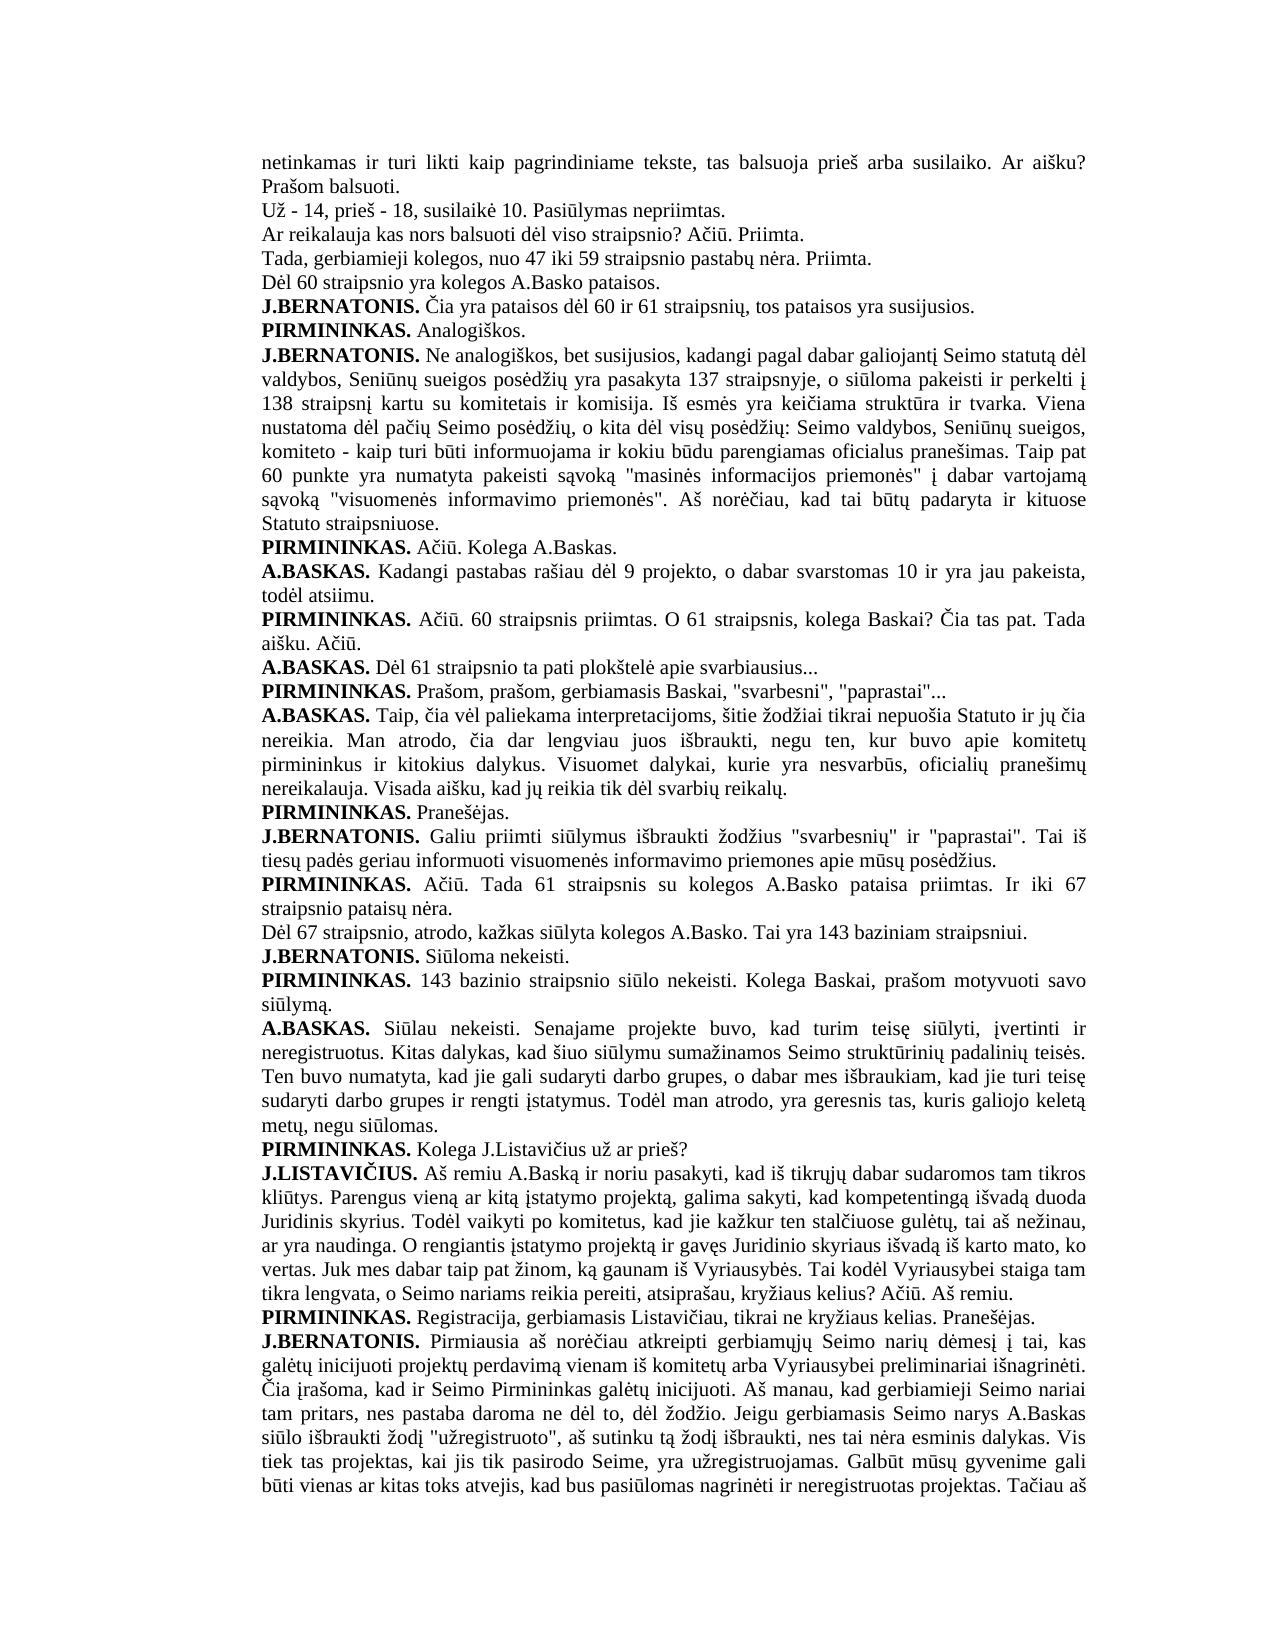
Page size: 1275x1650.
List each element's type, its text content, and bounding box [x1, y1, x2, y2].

text PIRMININKAS. Ačiū. Kolega A.Baskas. [261, 535, 1087, 559]
text Tada, gerbiamieji kolegos, nuo 47 iki 59 straipsnio pastabų nėra. Priimta. [261, 246, 1087, 270]
text A.BASKAS. Siūlau nekeisti. Senajame projekte buvo, kad turim teisę siūlyti, įvertinti ir neregistruotus. Kitas dalykas, kad šiuo siūlymu sumažinamos Seimo struktūrinių padalinių teisės. Ten buvo numatyta, kad jie gali sudaryti darbo grupes, o dabar mes išbraukiam, kad jie turi teisę sudaryti darbo grupes ir rengti įstatymus. Todėl man atrodo, yra geresnis tas, kuris galiojo keletą metų, negu siūlomas. [261, 1016, 1087, 1137]
text Už - 14, prieš - 18, susilaikė 10. Pasiūlymas nepriimtas. [261, 198, 1087, 222]
text PIRMININKAS. 143 bazinio straipsnio siūlo nekeisti. Kolega Baskai, prašom motyvuoti savo siūlymą. [261, 968, 1087, 1016]
text A.BASKAS. Kadangi pastabas rašiau dėl 9 projekto, o dabar svarstomas 10 ir yra jau pakeista, todėl atsiimu. [261, 559, 1087, 607]
text PIRMININKAS. Registracija, gerbiamasis Listavičiau, tikrai ne kryžiaus kelias. Pranešėjas. [261, 1305, 1087, 1329]
text J.LISTAVIČIUS. Aš remiu A.Baską ir noriu pasakyti, kad iš tikrųjų dabar sudaromos tam tikros kliūtys. Parengus vieną ar kitą įstatymo projektą, galima sakyti, kad kompetentingą išvadą duoda Juridinis skyrius. Todėl vaikyti po komitetus, kad jie kažkur ten stalčiuose gulėtų, tai aš nežinau, ar yra naudinga. O rengiantis įstatymo projektą ir gavęs Juridinio skyriaus išvadą iš karto mato, ko vertas. Juk mes dabar taip pat žinom, ką gaunam iš Vyriausybės. Tai kodėl Vyriausybei staiga tam tikra lengvata, o Seimo nariams reikia pereiti, atsiprašau, kryžiaus kelius? Ačiū. Aš remiu. [261, 1161, 1087, 1305]
text PIRMININKAS. Prašom, prašom, gerbiamasis Baskai, "svarbesni", "paprastai"... [261, 679, 1087, 703]
text PIRMININKAS. Analogiškos. [261, 318, 1087, 342]
text Dėl 67 straipsnio, atrodo, kažkas siūlyta kolegos A.Basko. Tai yra 143 baziniam straipsniui. [261, 920, 1087, 944]
text J.BERNATONIS. Galiu priimti siūlymus išbraukti žodžius "svarbesnių" ir "paprastai". Tai iš tiesų padės geriau informuoti visuomenės informavimo priemones apie mūsų posėdžius. [261, 824, 1087, 872]
text J.BERNATONIS. Pirmiausia aš norėčiau atkreipti gerbiamųjų Seimo narių dėmesį į tai, kas galėtų inicijuoti projektų perdavimą vienam iš komitetų arba Vyriausybei preliminariai išnagrinėti. Čia įrašoma, kad ir Seimo Pirmininkas galėtų inicijuoti. Aš manau, kad gerbiamieji Seimo nariai tam pritars, nes pastaba daroma ne dėl to, dėl žodžio. Jeigu gerbiamasis Seimo narys A.Baskas siūlo išbraukti žodį "užregistruoto", aš sutinku tą žodį išbraukti, nes tai nėra esminis dalykas. Vis tiek tas projektas, kai jis tik pasirodo Seime, yra užregistruojamas. Galbūt mūsų gyvenime gali būti vienas ar kitas toks atvejis, kad bus pasiūlomas nagrinėti ir neregistruotas projektas. Tačiau aš [261, 1329, 1087, 1497]
text PIRMININKAS. Pranešėjas. [261, 800, 1087, 824]
text PIRMININKAS. Ačiū. Tada 61 straipsnis su kolegos A.Basko pataisa priimtas. Ir iki 67 straipsnio pataisų nėra. [261, 872, 1087, 920]
text J.BERNATONIS. Siūloma nekeisti. [261, 944, 1087, 968]
text PIRMININKAS. Ačiū. 60 straipsnis priimtas. O 61 straipsnis, kolega Baskai? Čia tas pat. Tada aišku. Ačiū. [261, 607, 1087, 655]
text netinkamas ir turi likti kaip pagrindiniame tekste, tas balsuoja prieš arba susilaiko. Ar aišku? Prašom balsuoti. [261, 150, 1087, 198]
text PIRMININKAS. Kolega J.Listavičius už ar prieš? [261, 1137, 1087, 1161]
text Dėl 60 straipsnio yra kolegos A.Basko pataisos. [261, 270, 1087, 294]
text J.BERNATONIS. Čia yra pataisos dėl 60 ir 61 straipsnių, tos pataisos yra susijusios. [261, 294, 1087, 318]
text A.BASKAS. Taip, čia vėl paliekama interpretacijoms, šitie žodžiai tikrai nepuošia Statuto ir jų čia nereikia. Man atrodo, čia dar lengviau juos išbraukti, negu ten, kur buvo apie komitetų pirmininkus ir kitokius dalykus. Visuomet dalykai, kurie yra nesvarbūs, oficialių pranešimų nereikalauja. Visada aišku, kad jų reikia tik dėl svarbių reikalų. [261, 703, 1087, 800]
text J.BERNATONIS. Ne analogiškos, bet susijusios, kadangi pagal dabar galiojantį Seimo statutą dėl valdybos, Seniūnų sueigos posėdžių yra pasakyta 137 straipsnyje, o siūloma pakeisti ir perkelti į 138 straipsnį kartu su komitetais ir komisija. Iš esmės yra keičiama struktūra ir tvarka. Viena nustatoma dėl pačių Seimo posėdžių, o kita dėl visų posėdžių: Seimo valdybos, Seniūnų sueigos, komiteto - kaip turi būti informuojama ir kokiu būdu parengiamas oficialus pranešimas. Taip pat 60 punkte yra numatyta pakeisti sąvoką "masinės informacijos priemonės" į dabar vartojamą sąvoką "visuomenės informavimo priemonės". Aš norėčiau, kad tai būtų padaryta ir kituose Statuto straipsniuose. [261, 342, 1087, 535]
text A.BASKAS. Dėl 61 straipsnio ta pati plokštelė apie svarbiausius... [261, 655, 1087, 679]
text Ar reikalauja kas nors balsuoti dėl viso straipsnio? Ačiū. Priimta. [261, 222, 1087, 246]
